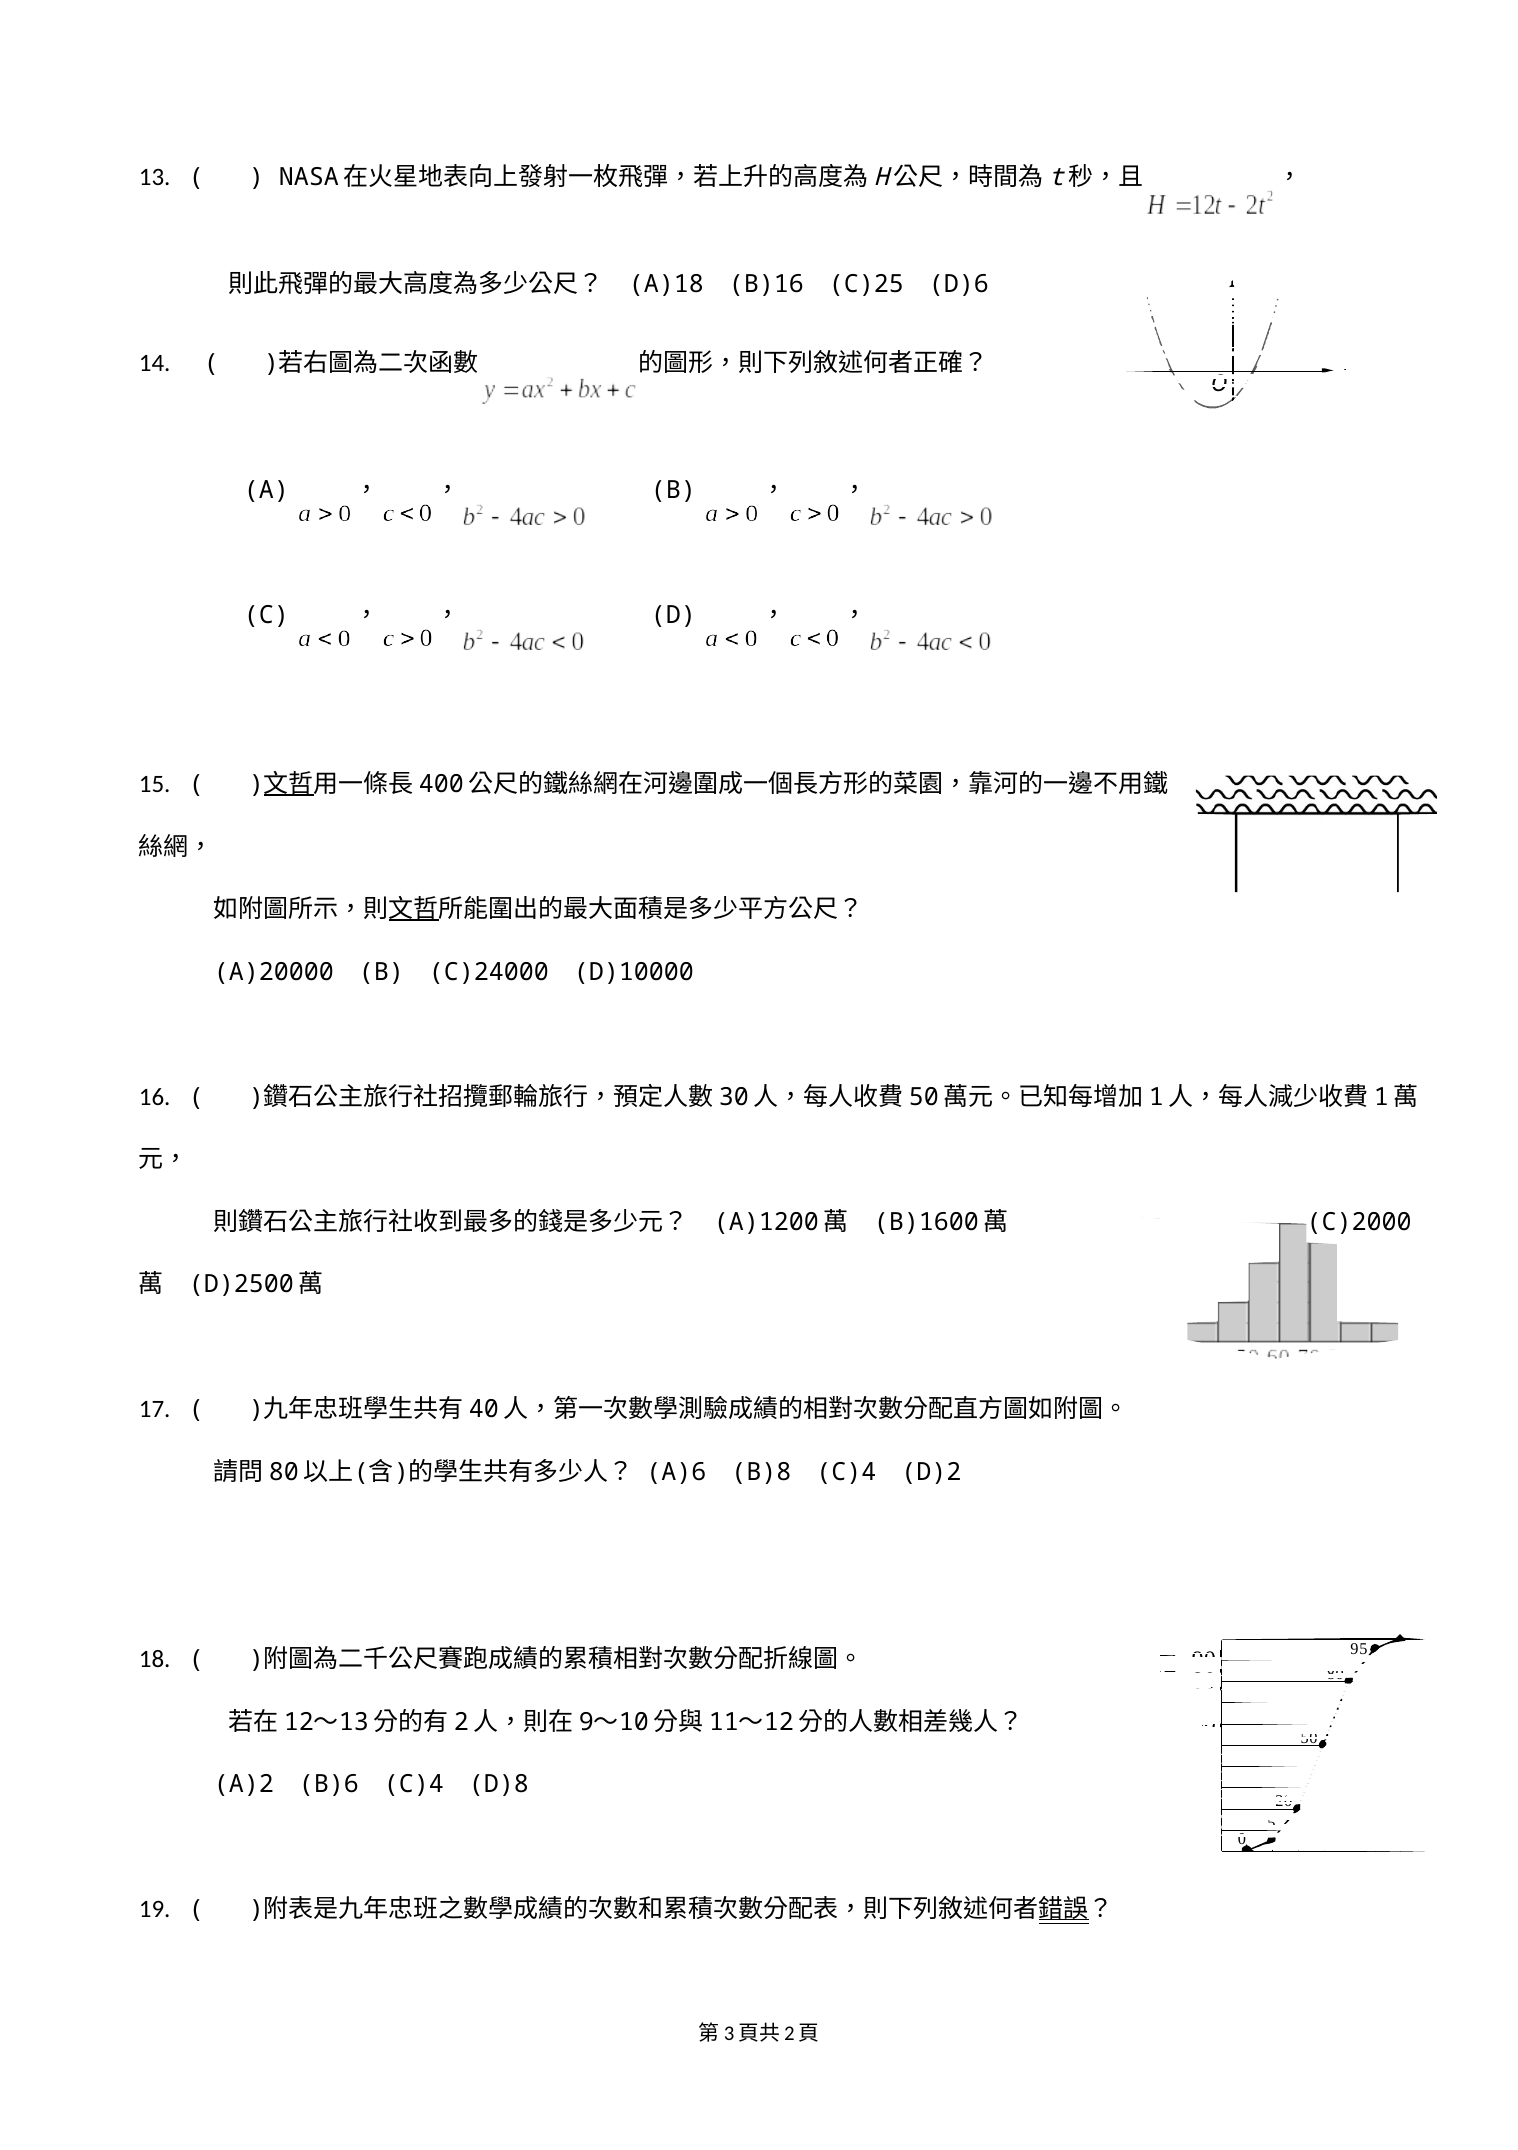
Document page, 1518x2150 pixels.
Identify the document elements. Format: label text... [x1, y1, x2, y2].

text 請問80以上(含)的學生共有多少人？ (A)6 (B)8 (C)4 (D)2 [139, 1427, 1429, 1490]
text (A) ，， (B) ，， [139, 427, 1429, 552]
list ( ) NASA在火星地表向上發射一枚飛彈，若上升的高度為H公尺，時間為t秒，且， [139, 115, 1429, 240]
text (A)20000 (B) (C)24000 (D)10000 [139, 927, 1429, 1052]
list ( )附圖為二千公尺賽跑成績的累積相對次數分配折線圖。 [139, 1615, 1429, 1677]
text 若在12～13分的有2人，則在9～10分與11～12分的人數相差幾人？ (A)2 (B)6 (C)4 (D)8 [1222, 1677, 1429, 1802]
text 則此飛彈的最大高度為多少公尺？ (A)18 (B)16 (C)25 (D)6 [139, 240, 1429, 302]
text (C) ，， (D) ，， [139, 552, 1429, 677]
list ( )文哲用一條長400公尺的鐵絲網在河邊圍成一個長方形的菜園，靠河的一邊不用鐵絲網， [139, 740, 1429, 865]
list ( )附表是九年忠班之數學成績的次數和累積次數分配表，則下列敘述何者錯誤？ (A)全班共35人 (B) 成績不及格 ( 未滿60分 ) 的有10人 (C)A＝8，B＝21 (D) B＝21，C＝35 [139, 1865, 1429, 1927]
list ( )若右圖為二次函數的圖形，則下列敘述何者正確？ [139, 302, 1429, 427]
list ( )鑽石公主旅行社招攬郵輪旅行，預定人數30人，每人收費50萬元。已知每增加1人，每人減少收費1萬元， [139, 1052, 1429, 1177]
text 若在12～13分的有2人，則在9～10分與11～12分的人數相差幾人？ (A)2 (B)6 (C)4 (D)8 [139, 1677, 1221, 1802]
text 如附圖所示，則文哲所能圍出的最大面積是多少平方公尺？ [139, 865, 1429, 927]
list ( )九年忠班學生共有40人，第一次數學測驗成績的相對次數分配直方圖如附圖。 [139, 1365, 1429, 1427]
text 則鑽石公主旅行社收到最多的錢是多少元？ (A)1200萬 (B)1600萬 (C)2000萬 (D)2500萬 [139, 1177, 1429, 1302]
